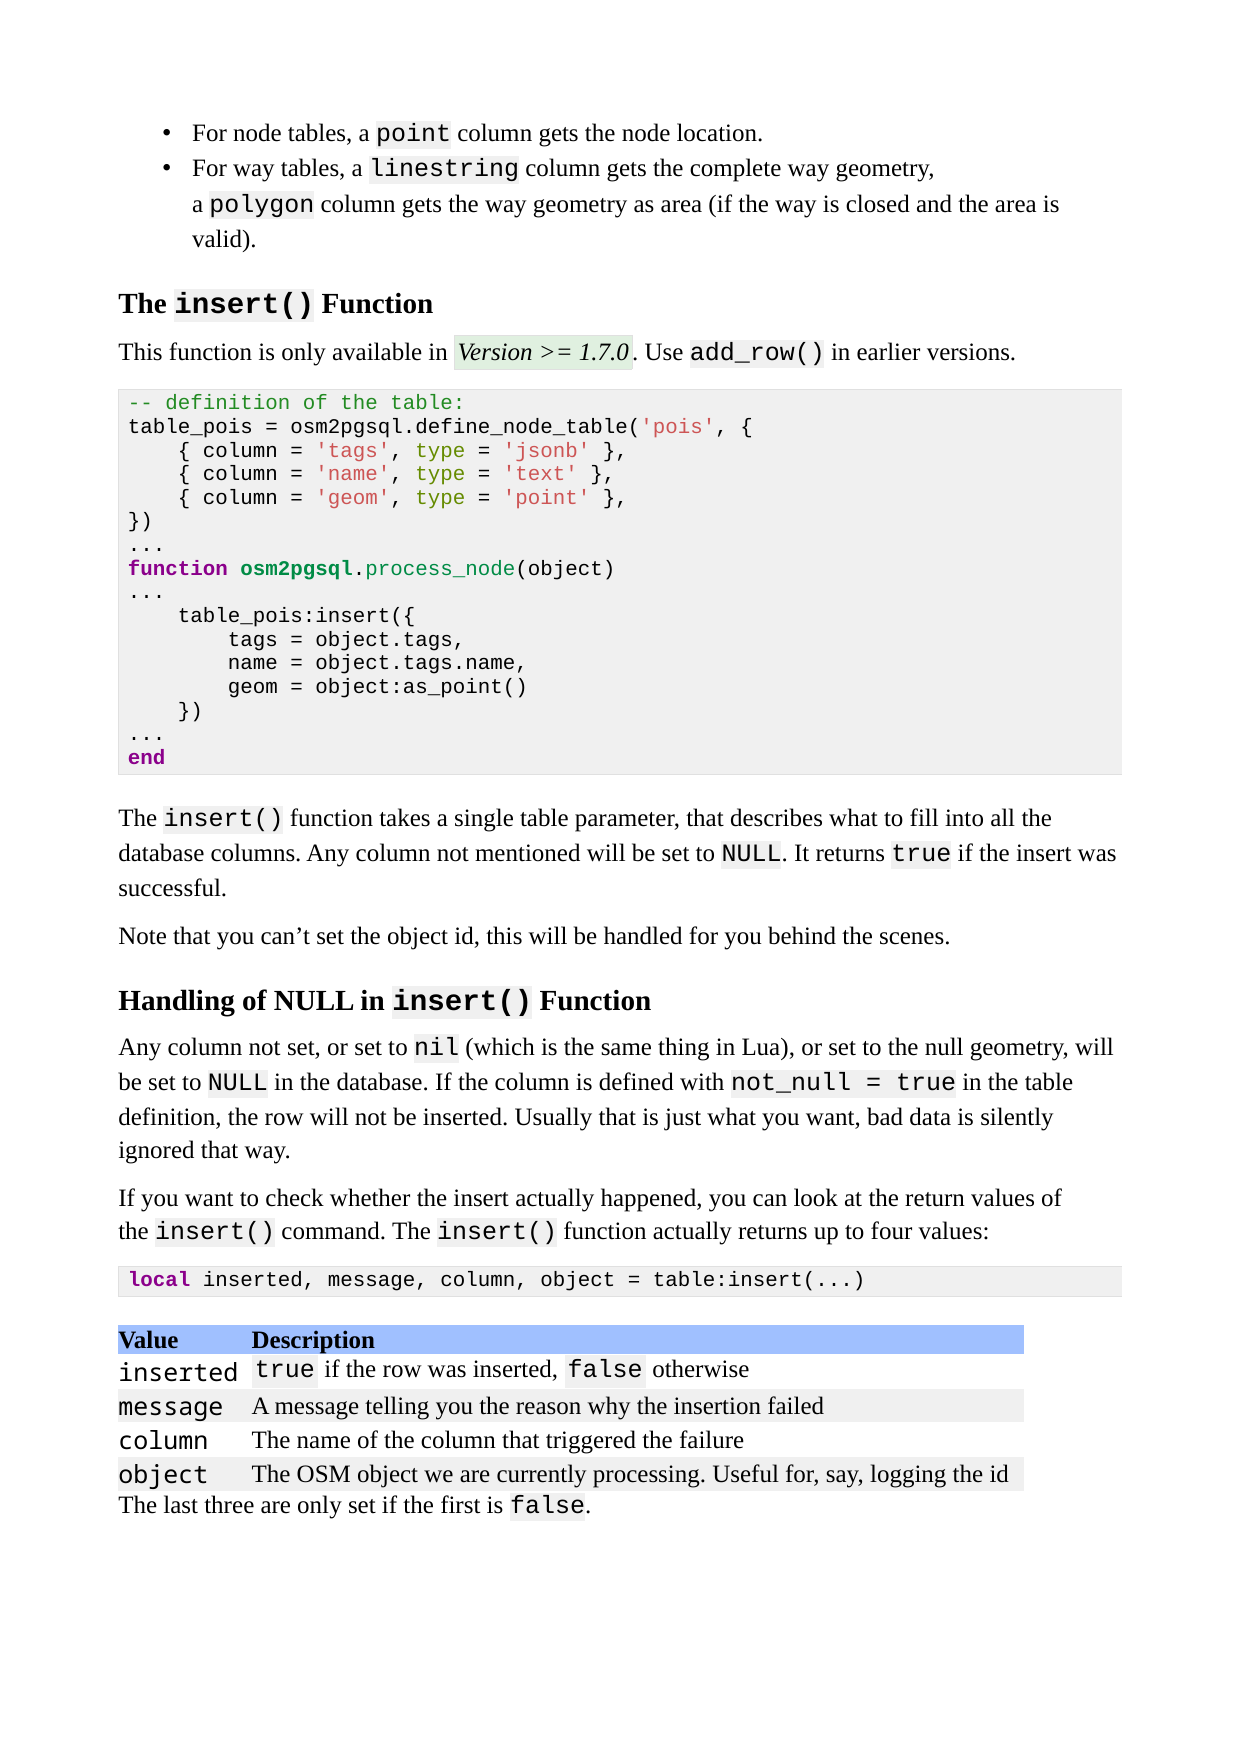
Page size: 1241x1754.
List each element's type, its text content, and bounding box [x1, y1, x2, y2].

table_cell inserted [118, 1354, 251, 1388]
text local inserted, message, column, object = table:insert(...) [119, 1267, 1122, 1296]
text tags = object.tags, [119, 626, 1122, 649]
table_cell otherwise [647, 1354, 1024, 1388]
text geom = object:as_point() [119, 673, 1122, 696]
text name = object.tags.name, [119, 649, 1122, 673]
list For way tables, a linestring column gets the complete way geometry, a polygon column gets the way geometry as area (if the way is closed and the area is valid). [162, 153, 1122, 252]
text The last three are only set if the first is false. [118, 1491, 1122, 1521]
text -- definition of the table: [119, 390, 1122, 413]
table_cell The OSM object we are currently processing. Useful for, say, logging the id [251, 1457, 1024, 1491]
table_cell if the row was inserted, [319, 1354, 564, 1388]
text { column = 'name', type = 'text' }, [119, 460, 1122, 484]
table_header Value [118, 1325, 251, 1354]
table_cell The name of the column that triggered the failure [251, 1423, 1024, 1457]
text . Use add_row() in earlier versions. [633, 334, 1122, 369]
text ... [119, 531, 1122, 554]
text Note that you can’t set the object id, this will be handled for you behind the scenes. [118, 921, 1122, 950]
table_cell true [252, 1355, 318, 1388]
table_cell column [118, 1423, 251, 1457]
text { column = 'tags', type = 'jsonb' }, [119, 436, 1122, 460]
table_header Description [251, 1325, 1024, 1354]
subtitle Handling of NULL in insert() Function [118, 983, 1122, 1019]
text ... [119, 578, 1122, 602]
text }) [119, 507, 1122, 531]
text ... [119, 720, 1122, 744]
subtitle The insert() Function [118, 286, 1122, 322]
text Any column not set, or set to nil (which is the same thing in Lua), or set to the null geometry, will be set to NULL in the database. If the column is defined with not_null = true in the table definition, the row will not be inserted. Usually that is just what you want, bad data is silently ignored that way. [118, 1032, 1122, 1164]
text This function is only available in Version >= 1.7.0 [118, 334, 632, 369]
text table_pois = osm2pgsql.define_node_table('pois', { [119, 413, 1122, 436]
text { column = 'geom', type = 'point' }, [119, 484, 1122, 507]
text function osm2pgsql.process_node(object) [119, 554, 1122, 578]
text end [119, 744, 1122, 774]
table_cell message [118, 1389, 251, 1422]
text If you want to check whether the insert actually happened, you can look at the return values of the insert() command. The insert() function actually returns up to four values: [118, 1183, 1122, 1247]
text table_pois:insert({ [119, 602, 1122, 626]
text The insert() function takes a single table parameter, that describes what to fill into all the database columns. Any column not mentioned will be set to NULL. It returns true if the insert was successful. [118, 803, 1122, 902]
text }) [119, 696, 1122, 720]
table_cell false [565, 1355, 646, 1388]
table_cell object [118, 1457, 251, 1491]
list For node tables, a point column gets the node location. [162, 118, 1122, 149]
table_cell A message telling you the reason why the insertion failed [251, 1389, 1024, 1422]
